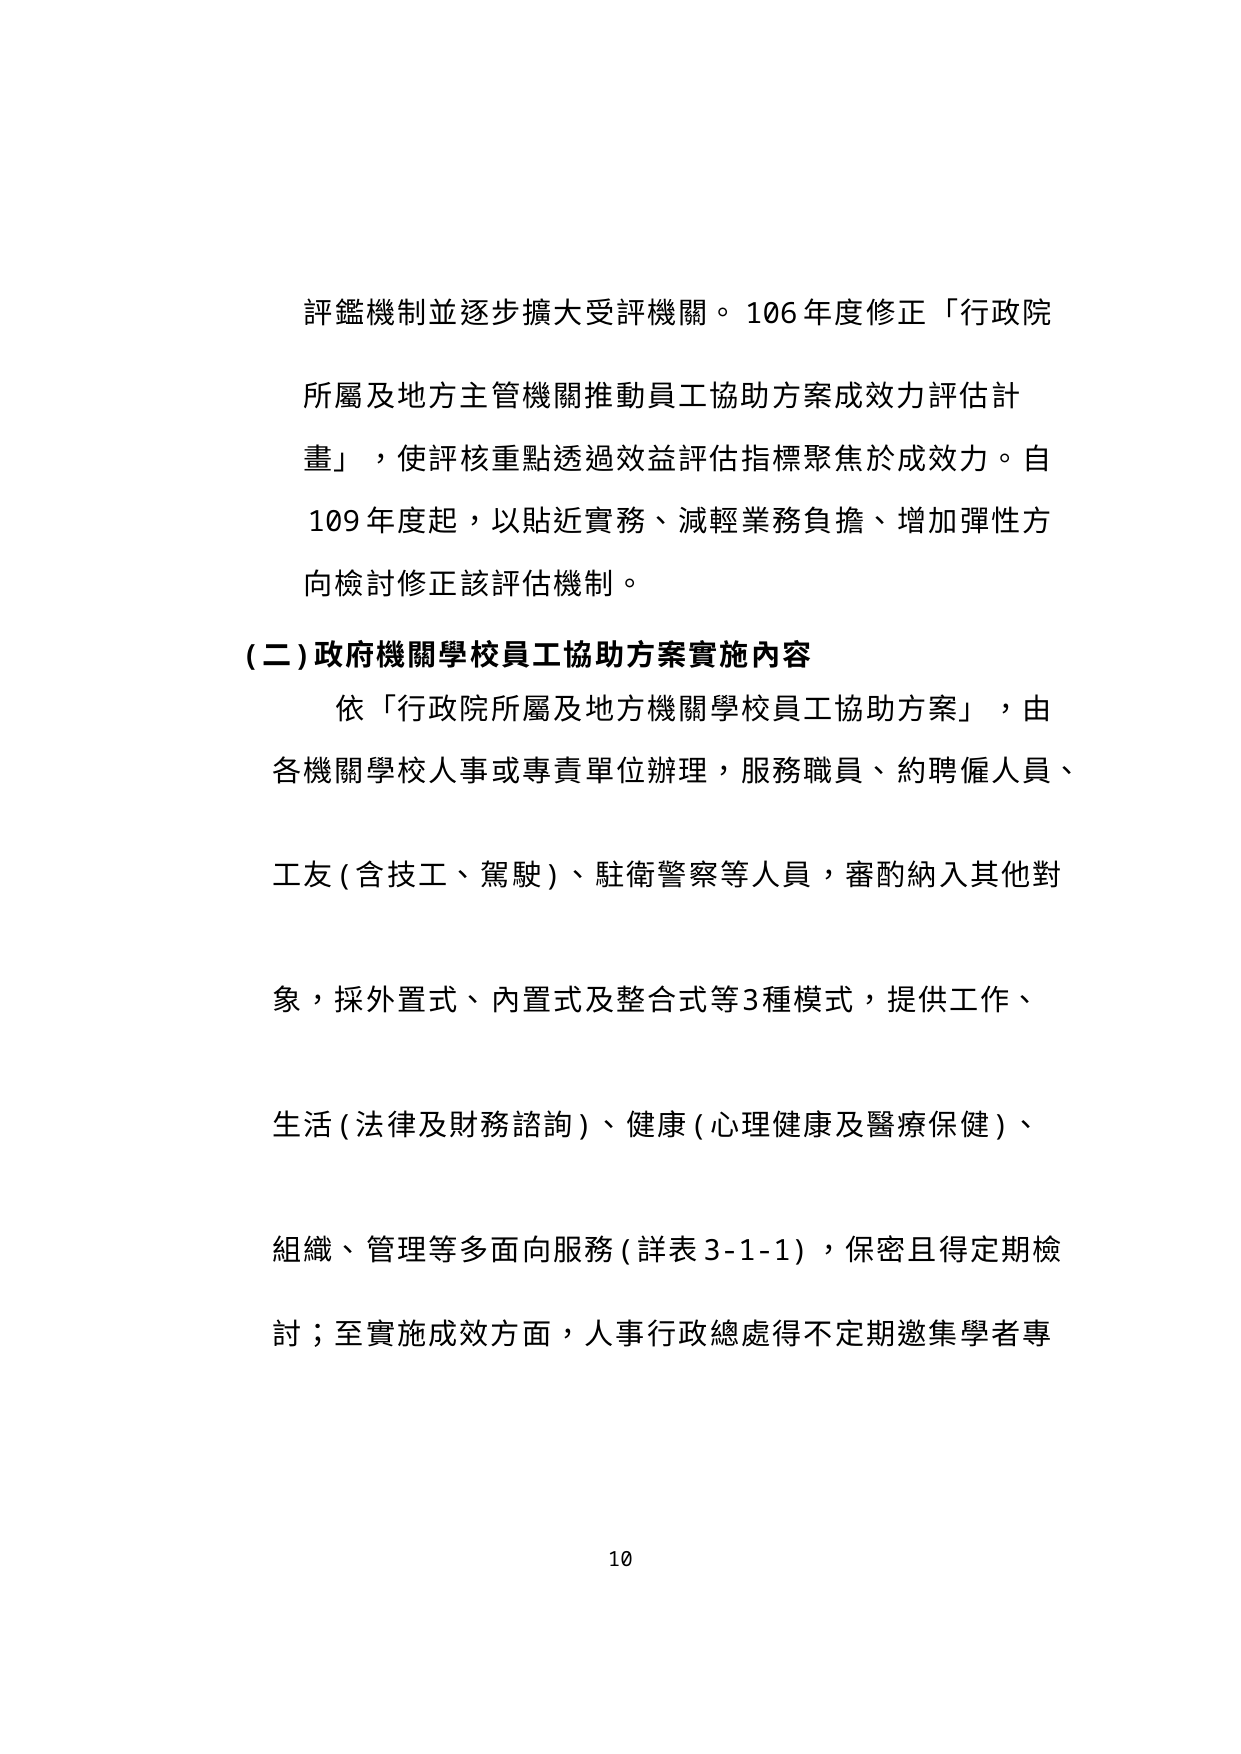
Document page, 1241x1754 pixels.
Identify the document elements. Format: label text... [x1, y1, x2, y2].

text 評鑑機制並逐步擴大受評機關。106年度修正「行政院所屬及地方主管機關推動員工協助方案成效力評估計畫」，使評核重點透過效益評估指標聚焦於成效力。自109年度起，以貼近實務、減輕業務負擔、增加彈性方向檢討修正該評估機制。 [266, 227, 1063, 602]
text 依「行政院所屬及地方機關學校員工協助方案」，由各機關學校人事或專責單位辦理，服務職員、約聘僱人員、工友(含技工、駕駛)、駐衛警察等人員，審酌納入其他對象，採外置式、內置式及整合式等3種模式，提供工作、生活(法律及財務諮詢)、健康(心理健康及醫療保健)、組織、管理等多面向服務(詳表3-1-1)，保密且得定期檢討；至實施成效方面，人事行政總處得不定期邀集學者專家及人事代表討論、訪查，同時原則上2年1次分組評估成效力。 [266, 665, 1063, 1352]
text (二)政府機關學校員工協助方案實施內容 [236, 602, 1063, 665]
